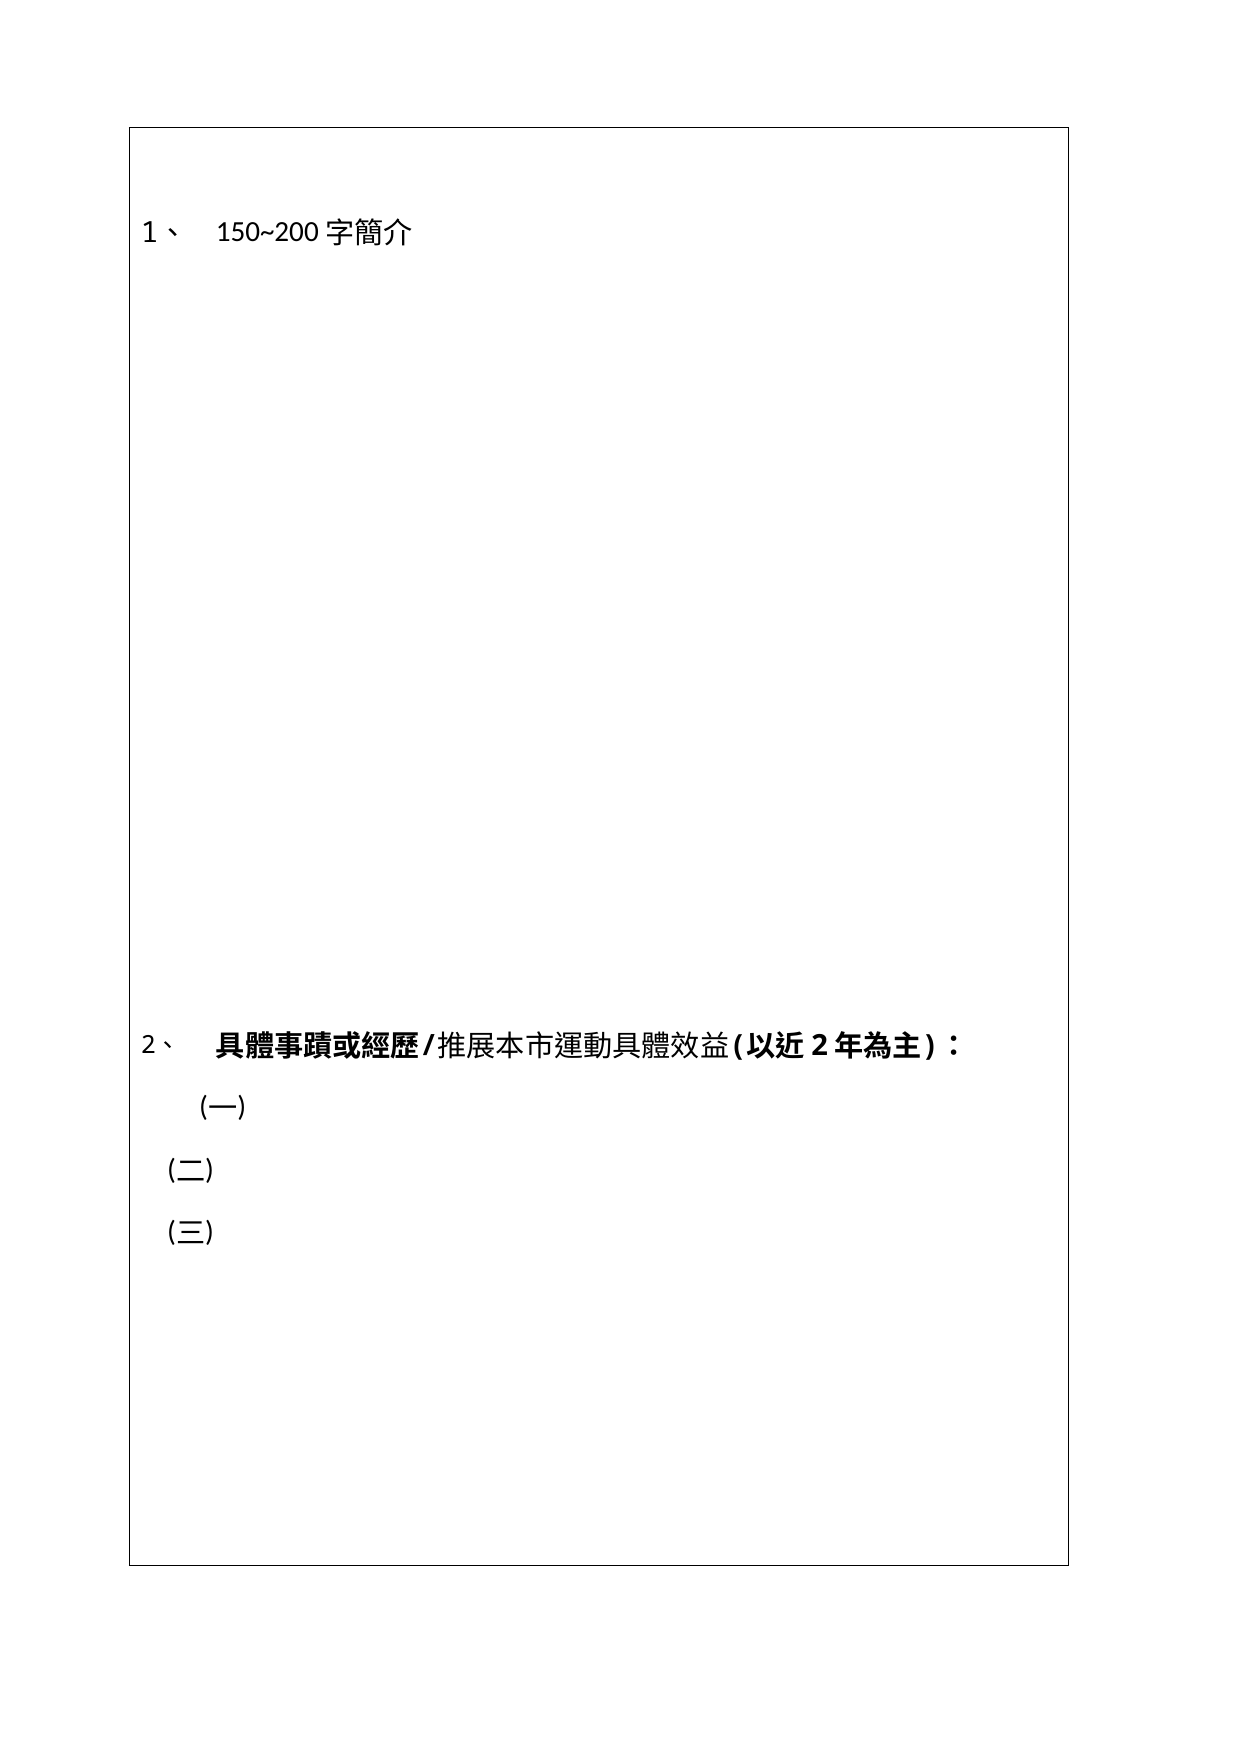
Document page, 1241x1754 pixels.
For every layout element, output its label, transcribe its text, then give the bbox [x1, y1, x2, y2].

table_cell 150~200字簡介 具體事蹟或經歷/推展本市運動具體效益(以近2年為主)： (一) (二) (三) [130, 128, 1068, 1564]
